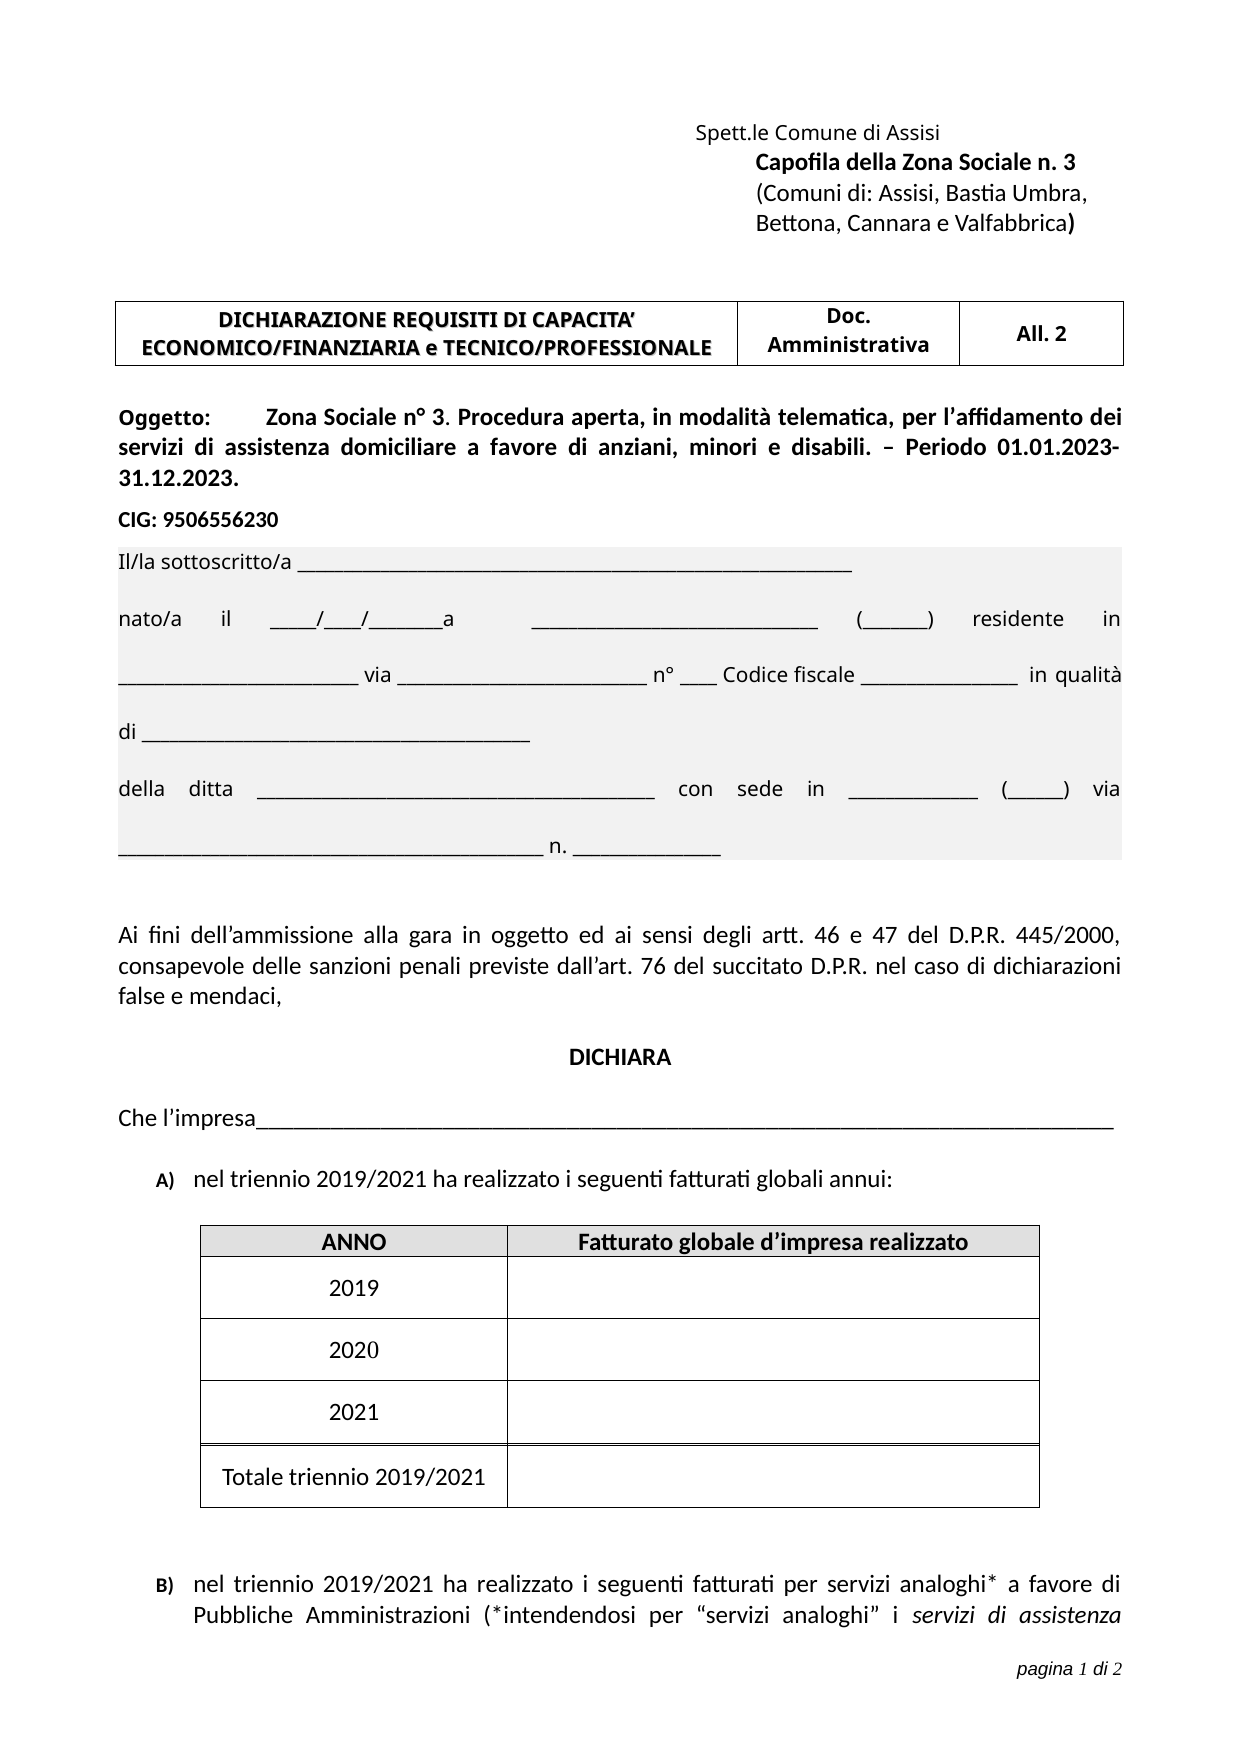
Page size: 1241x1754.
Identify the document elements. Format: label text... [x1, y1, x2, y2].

table_cell [508, 1319, 1039, 1380]
table_cell Totale triennio 2019/2021 [201, 1446, 507, 1507]
list nel triennio 2019/2021 ha realizzato i seguenti fatturati globali annui: [156, 1163, 1122, 1194]
table_cell 2021 [201, 1381, 507, 1442]
table_cell [508, 1381, 1039, 1442]
table_cell [508, 1446, 1039, 1507]
subtitle Spett.le Comune di Assisi [118, 118, 1122, 147]
text Che l’impresa_____________________________________________________________________ [118, 1102, 1122, 1133]
table_cell 2019 [201, 1257, 507, 1318]
text Oggetto: Zona Sociale n° 3. Procedura aperta, in modalità telematica, per l’affidamento dei servizi di assistenza domiciliare a favore di anziani, minori e disabili. – Periodo 01.01.2023-31.12.2023. [118, 401, 1122, 492]
table_header Doc. Amministrativa [738, 302, 959, 365]
text Ai fini dell’ammissione alla gara in oggetto ed ai sensi degli artt. 46 e 47 del D.P.R. 445/2000, consapevole delle sanzioni penali previste dall’art. 76 del succitato D.P.R. nel caso di dichiarazioni false e mendaci, [118, 919, 1122, 1011]
table_cell 2020 [201, 1319, 507, 1380]
text Capofila della Zona Sociale n. 3 (Comuni di: Assisi, Bastia Umbra, Bettona, Cannara e Valfabbrica) [756, 147, 1122, 238]
text della ditta ___________________________________________ con sede in ______________ (______) via ______________________________________________ n. ________________ [118, 774, 1122, 860]
list nel triennio 2019/2021 ha realizzato i seguenti fatturati per servizi analoghi* a favore di Pubbliche Amministrazioni (*intendendosi per “servizi analoghi” i servizi di assistenza [156, 1569, 1122, 1630]
table_header All. 2 [960, 302, 1123, 365]
text nato/a il _____/____/________a _______________________________ (_______) residente in __________________________ via ___________________________ n° ____ Codice fiscale _________________ in qualità di __________________________________________ [118, 604, 1122, 746]
text DICHIARA [118, 1041, 1122, 1072]
table_header Fatturato globale d’impresa realizzato [508, 1226, 1039, 1256]
text CIG: 9506556230 [118, 505, 1122, 533]
table_header DICHIARAZIONE REQUISITI DI CAPACITA’ ECONOMICO/FINANZIARIA e TECNICO/PROFESSIONALE [116, 302, 737, 365]
table_cell [508, 1257, 1039, 1318]
text Il/la sottoscritto/a ____________________________________________________________ [118, 547, 1122, 575]
table_header ANNO [201, 1226, 507, 1256]
